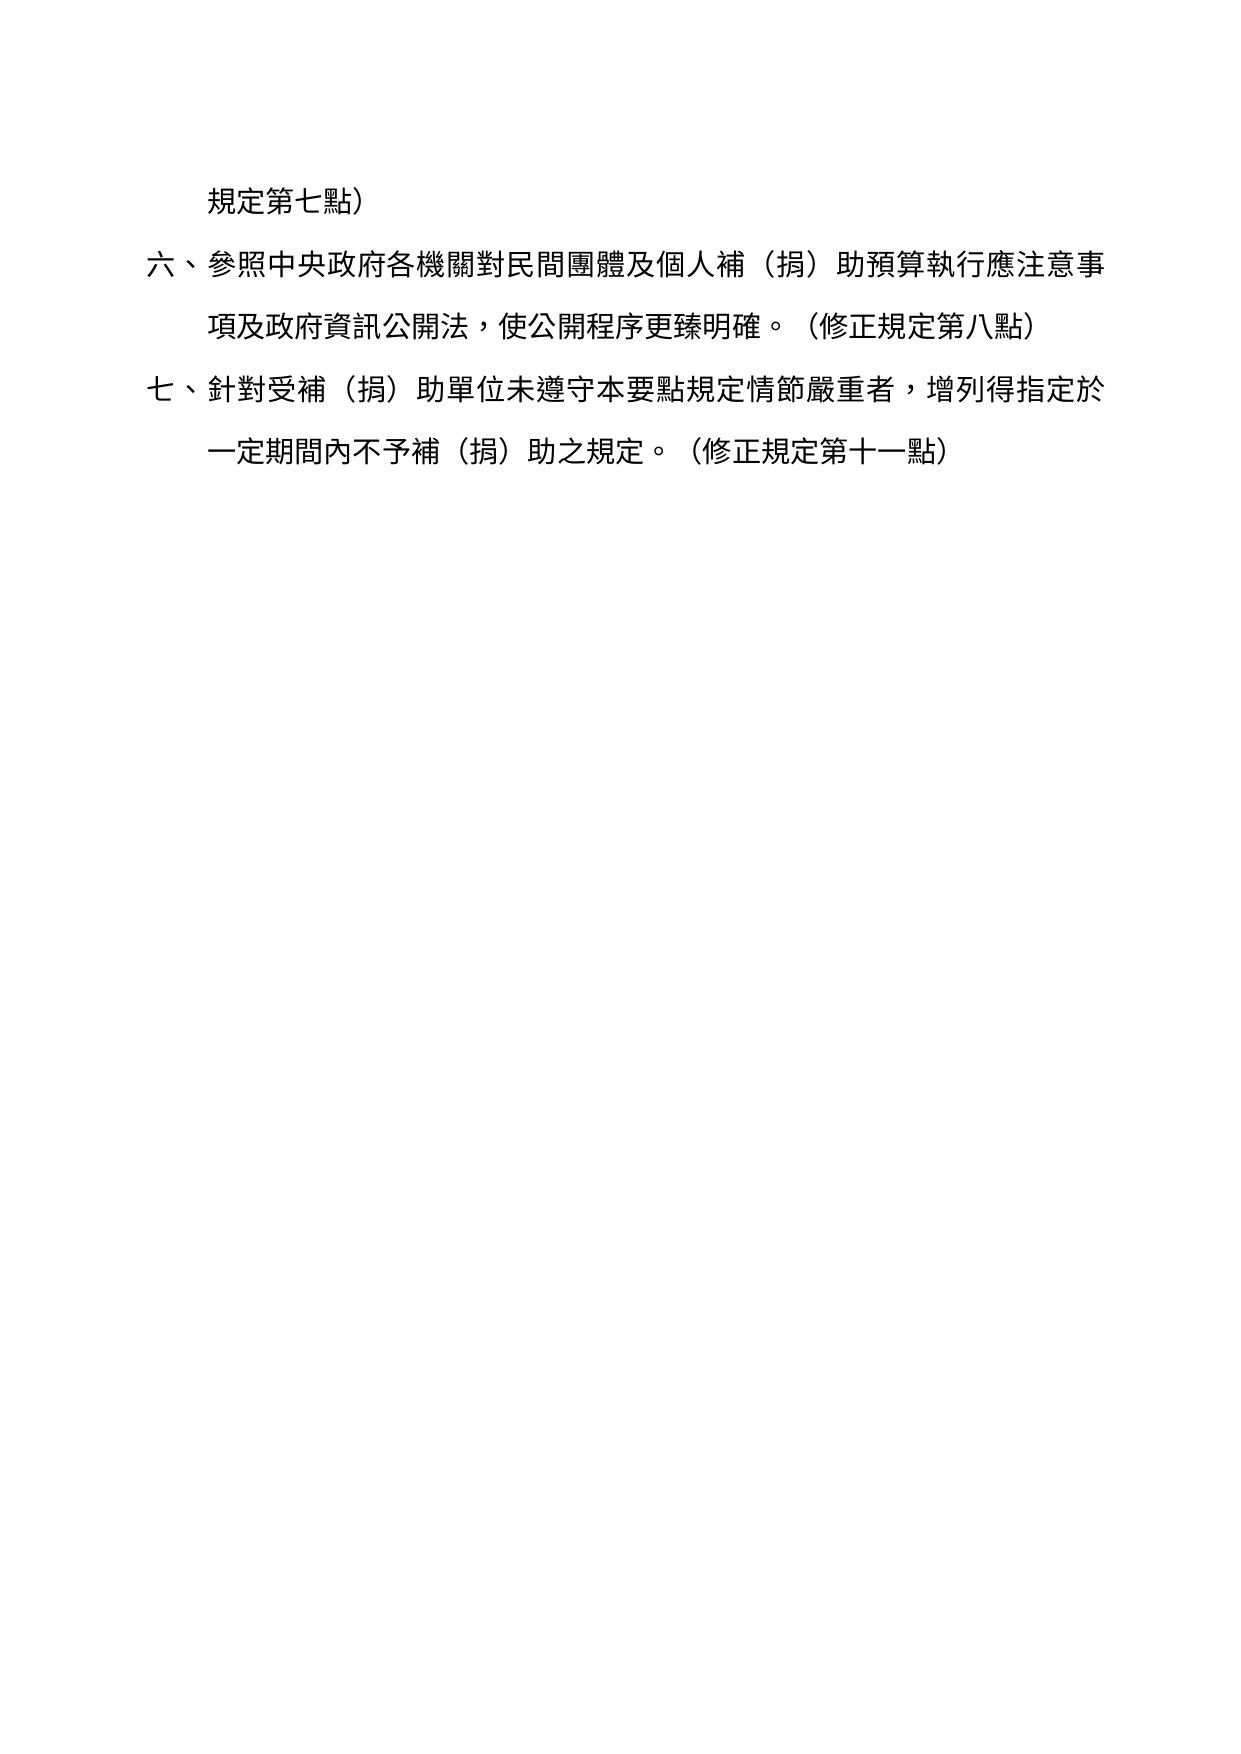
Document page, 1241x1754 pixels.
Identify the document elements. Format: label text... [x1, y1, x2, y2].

list 針對受補（捐）助單位未遵守本要點規定情節嚴重者，增列得指定於一定期間內不予補（捐）助之規定。（修正規定第十一點） [147, 346, 1107, 471]
list 參照中央政府各機關對民間團體及個人補（捐）助預算執行應注意事項及政府資訊公開法，使公開程序更臻明確。（修正規定第八點） [147, 221, 1107, 346]
list 規定第七點） [147, 158, 1107, 221]
